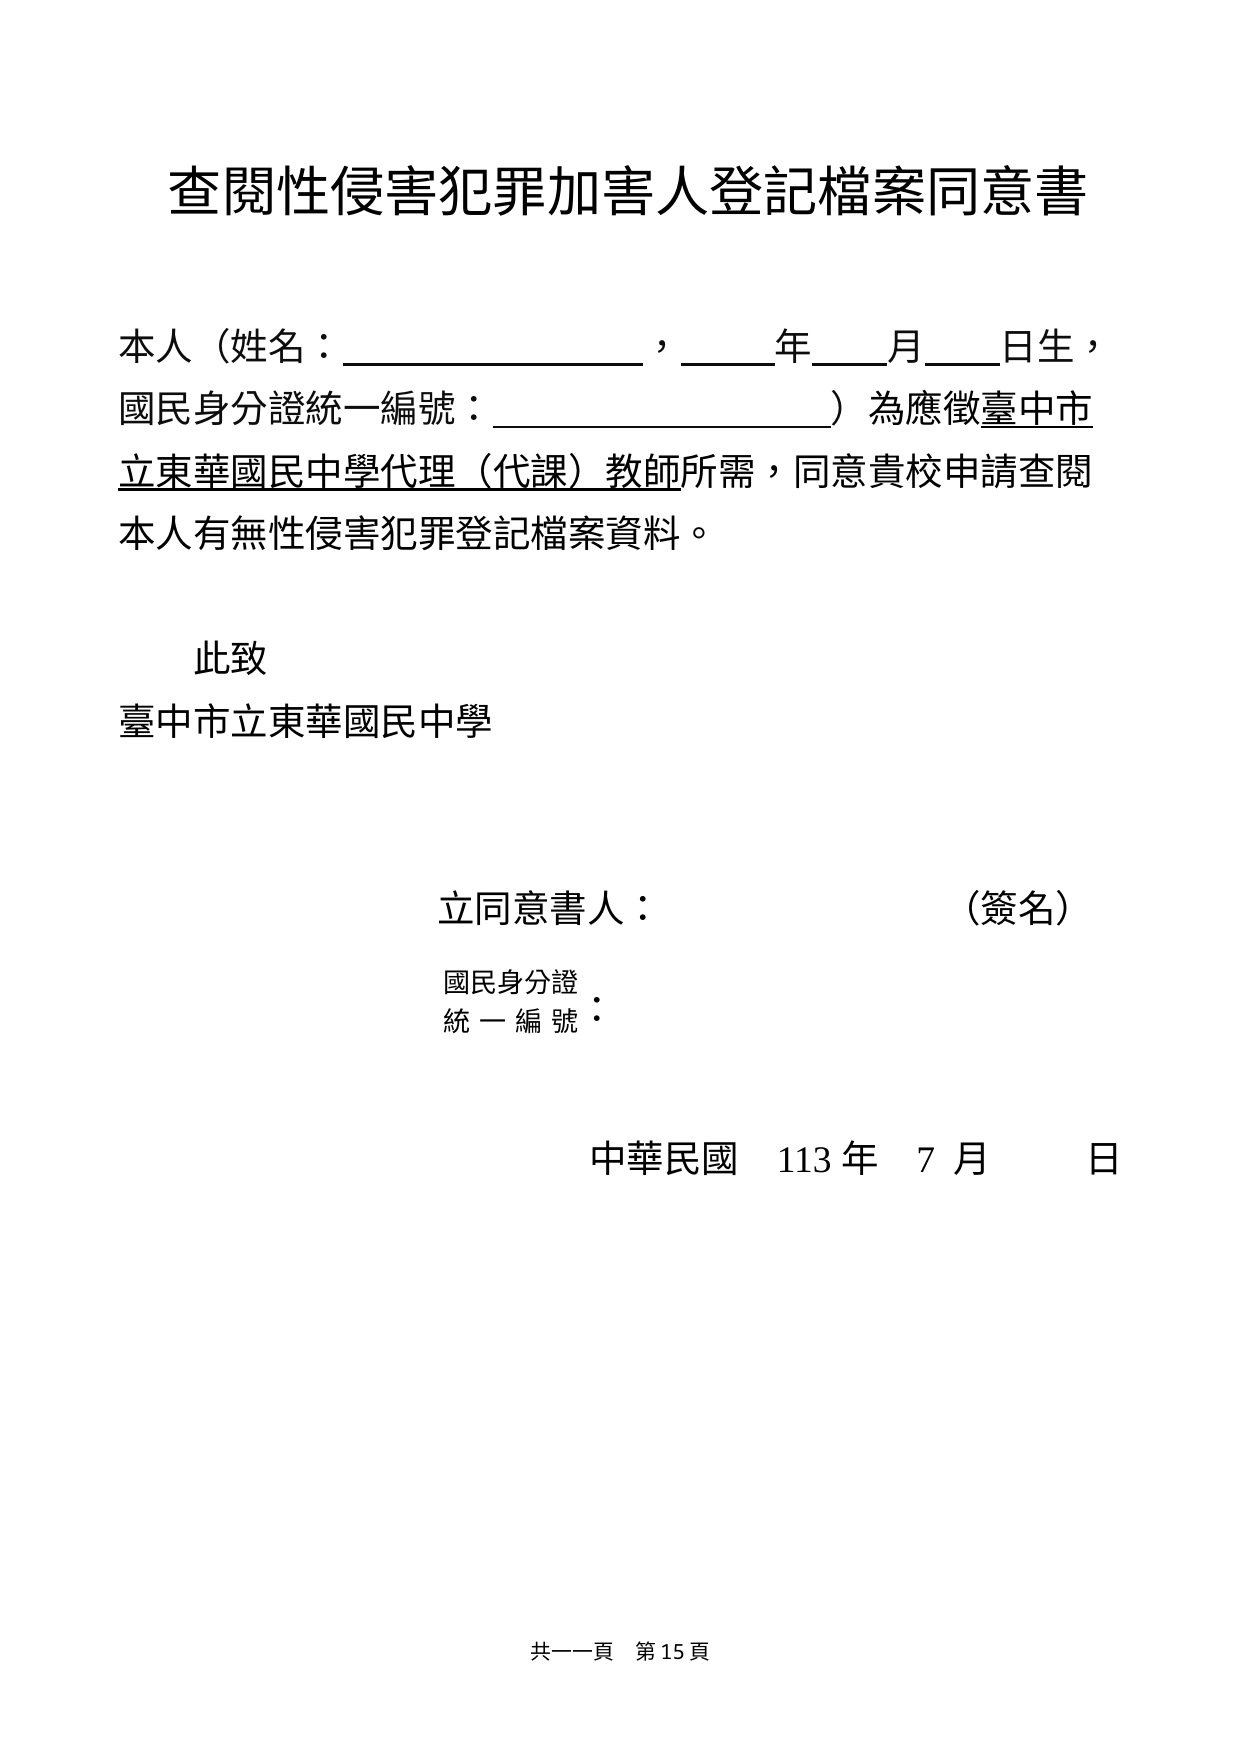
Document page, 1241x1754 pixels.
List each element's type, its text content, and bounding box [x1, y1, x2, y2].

text 查閱性侵害犯罪加害人登記檔案同意書 [118, 115, 1138, 240]
text 國民身分證統一編號： [118, 927, 1122, 1052]
text 此致 [118, 615, 1122, 677]
text 本人（姓名： ， 年 月 日生，國民身分證統一編號： ）為應徵臺中市立東華國民中學代理（代課）教師所需，同意貴校申請查閱本人有無性侵害犯罪登記檔案資料。 [118, 302, 1122, 552]
text 臺中市立東華國民中學 [118, 677, 1122, 740]
text 中華民國 113 年 7 月 日 [118, 1115, 1122, 1177]
text 立同意書人： （簽名） [118, 865, 1122, 927]
